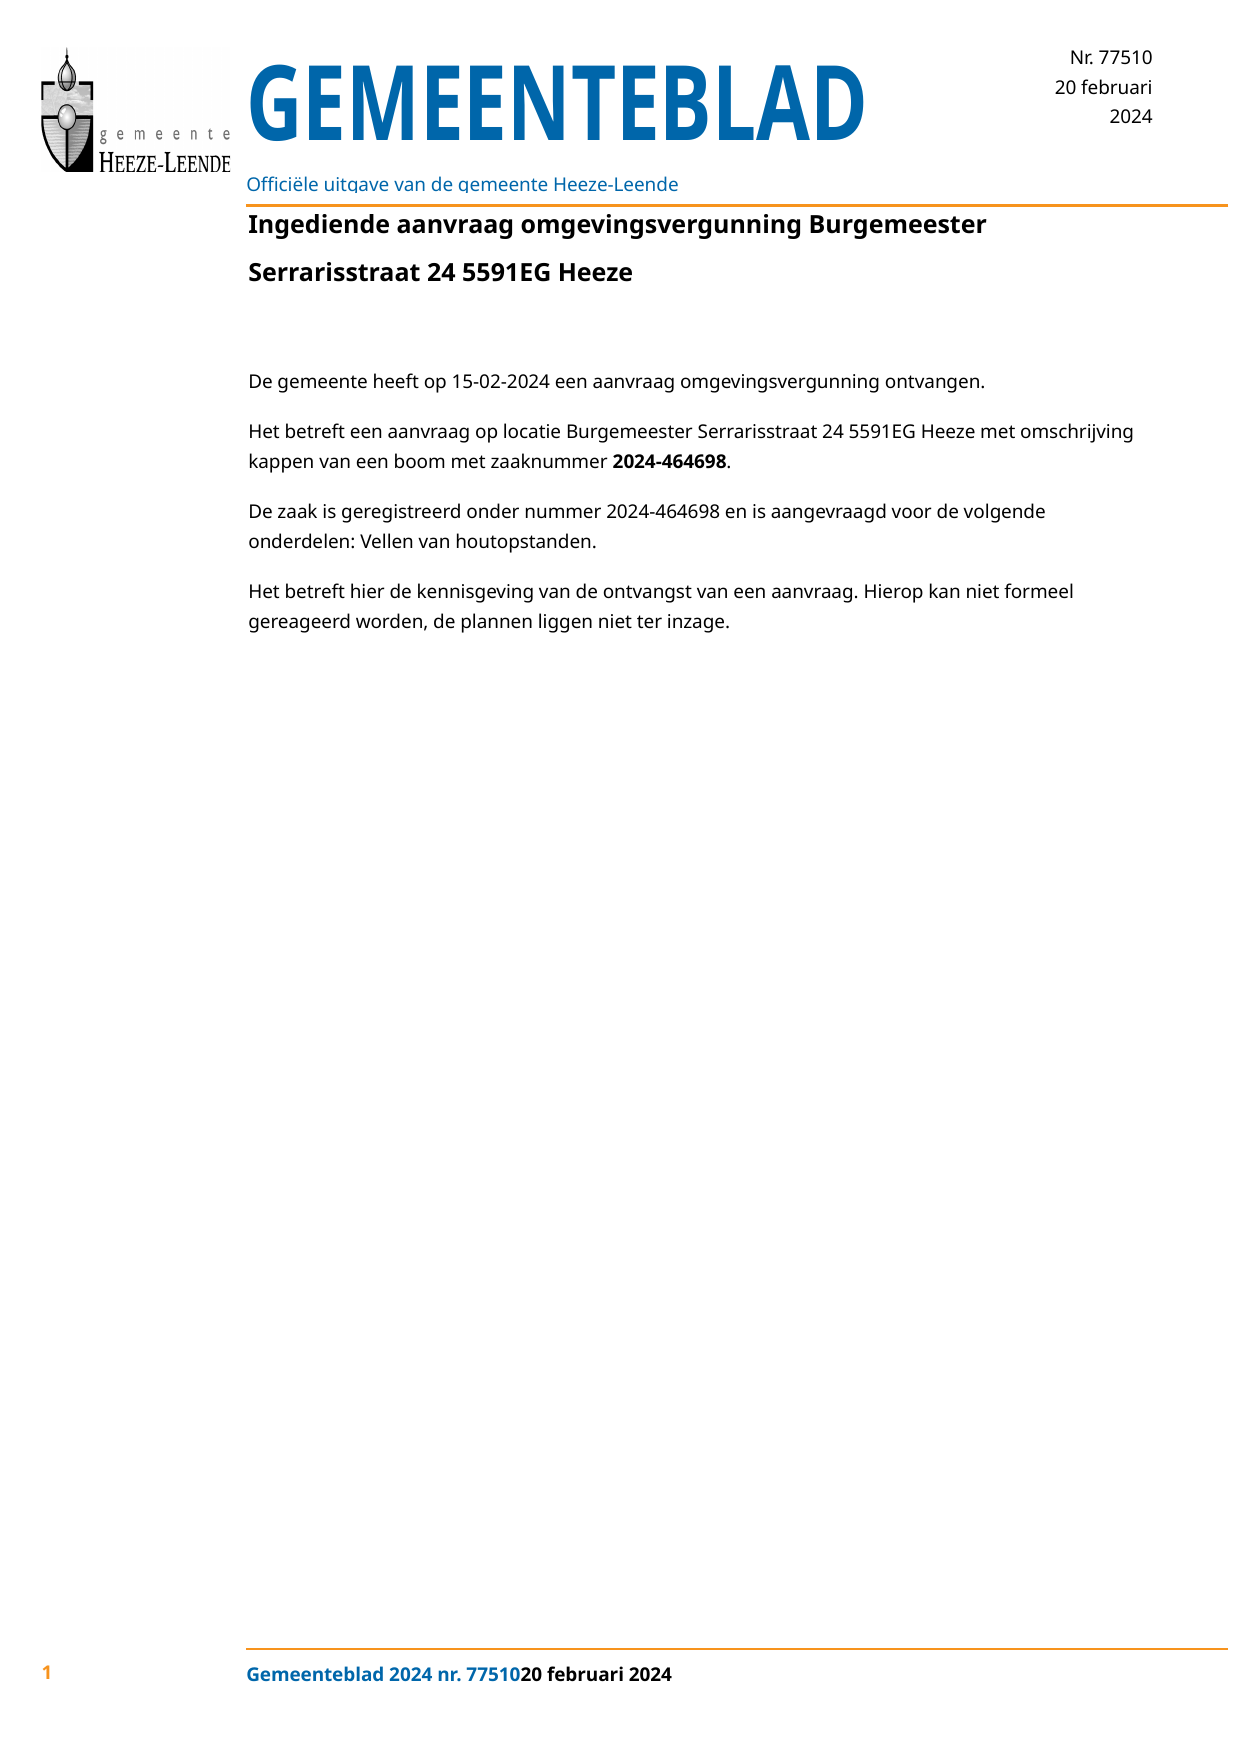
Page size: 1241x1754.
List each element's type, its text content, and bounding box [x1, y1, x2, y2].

text Het betreft een aanvraag op locatie Burgemeester Serrarisstraat 24 5591EG Heeze met omschrijving kappen van een boom met zaaknummer 2024-464698. [248, 419, 1152, 474]
text De gemeente heeft op 15-02-2024 een aanvraag omgevingsvergunning ontvangen. [248, 368, 1152, 394]
text Het betreft hier de kennisgeving van de ontvangst van een aanvraag. Hierop kan niet formeel gereageerd worden, de plannen liggen niet ter inzage. [248, 579, 1152, 634]
picture [41, 47, 231, 172]
text Ingediende aanvraag omgevingsvergunning Burgemeester Serrarisstraat 24 5591EG Heeze [248, 207, 1152, 288]
text De zaak is geregistreerd onder nummer 2024-464698 en is aangevraagd voor de volgende onderdelen: Vellen van houtopstanden. [248, 499, 1152, 554]
